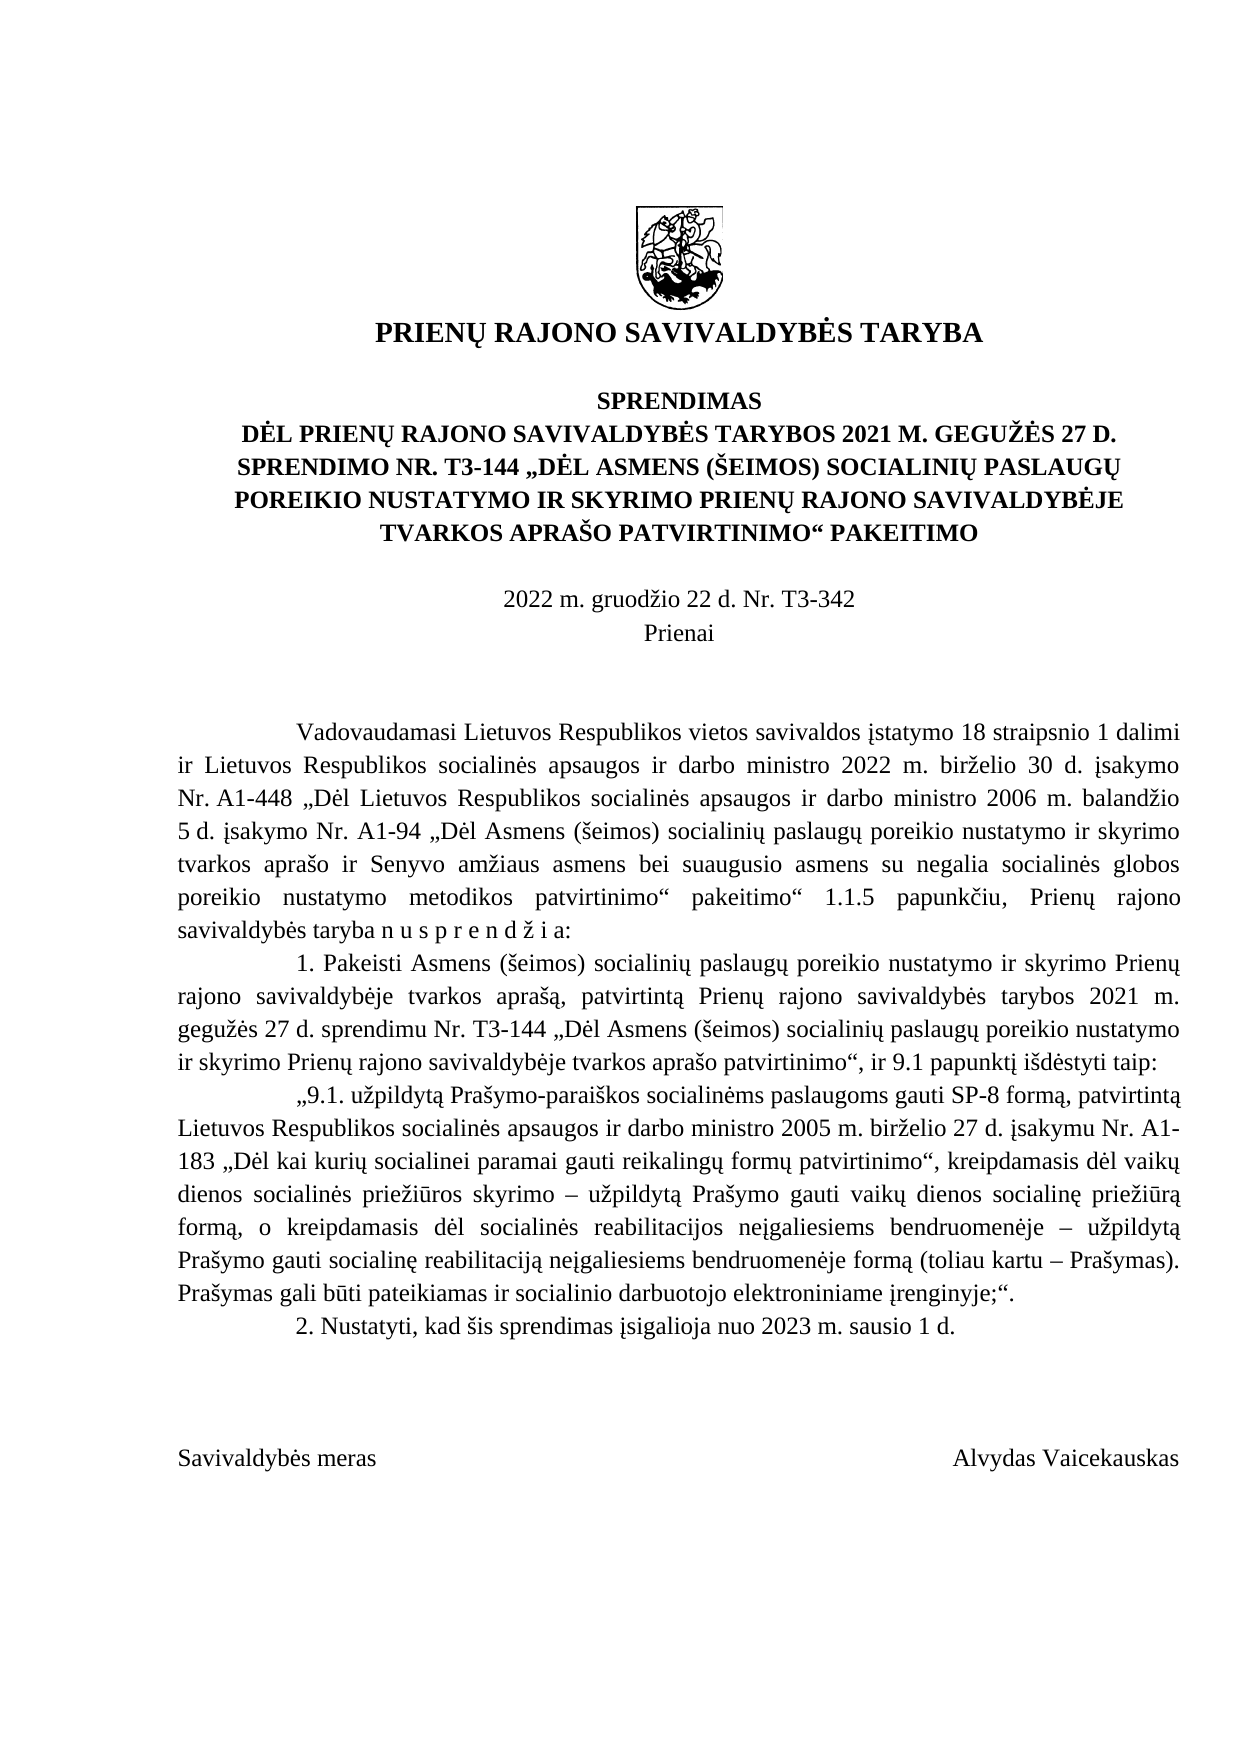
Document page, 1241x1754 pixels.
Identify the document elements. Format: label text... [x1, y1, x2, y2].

text Savivaldybės meras Alvydas Vaicekauskas [177, 1443, 1181, 1472]
text 2. Nustatyti, kad šis sprendimas įsigalioja nuo 2023 m. sausio 1 d. [177, 1311, 1181, 1340]
text „9.1. užpildytą Prašymo-paraiškos socialinėms paslaugoms gauti SP-8 formą, patvirtintą Lietuvos Respublikos socialinės apsaugos ir darbo ministro 2005 m. birželio 27 d. įsakymu Nr. A1-183 „Dėl kai kurių socialinei paramai gauti reikalingų formų patvirtinimo“, kreipdamasis dėl vaikų dienos socialinės priežiūros skyrimo – užpildytą Prašymo gauti vaikų dienos socialinę priežiūrą formą, o kreipdamasis dėl socialinės reabilitacijos neįgaliesiems bendruomenėje – užpildytą Prašymo gauti socialinę reabilitaciją neįgaliesiems bendruomenėje formą (toliau kartu – Prašymas). Prašymas gali būti pateikiamas ir socialinio darbuotojo elektroniniame įrenginyje;“. [177, 1080, 1181, 1307]
text Vadovaudamasi Lietuvos Respublikos vietos savivaldos įstatymo 18 straipsnio 1 dalimi ir Lietuvos Respublikos socialinės apsaugos ir darbo ministro 2022 m. birželio 30 d. įsakymo Nr. A1-448 „Dėl Lietuvos Respublikos socialinės apsaugos ir darbo ministro 2006 m. balandžio 5 d. įsakymo Nr. A1-94 „Dėl Asmens (šeimos) socialinių paslaugų poreikio nustatymo ir skyrimo tvarkos aprašo ir Senyvo amžiaus asmens bei suaugusio asmens su negalia socialinės globos poreikio nustatymo metodikos patvirtinimo“ pakeitimo“ 1.1.5 papunkčiu, Prienų rajono savivaldybės taryba n u s p r e n d ž i a: [177, 717, 1181, 943]
text SPRENDIMAS [177, 386, 1181, 415]
text DĖL PRIENŲ RAJONO SAVIVALDYBĖS TARYBOS 2021 M. GEGUŽĖS 27 D. SPRENDIMO NR. T3-144 „DĖL ASMENS (ŠEIMOS) SOCIALINIŲ PASLAUGŲ POREIKIO NUSTATYMO IR SKYRIMO PRIENŲ RAJONO SAVIVALDYBĖJE TVARKOS APRAŠO PATVIRTINIMO“ PAKEITIMO [177, 419, 1181, 547]
text PRIENŲ RAJONO SAVIVALDYBĖS TARYBA [177, 315, 1181, 348]
text 1. Pakeisti Asmens (šeimos) socialinių paslaugų poreikio nustatymo ir skyrimo Prienų rajono savivaldybėje tvarkos aprašą, patvirtintą Prienų rajono savivaldybės tarybos 2021 m. gegužės 27 d. sprendimu Nr. T3-144 „Dėl Asmens (šeimos) socialinių paslaugų poreikio nustatymo ir skyrimo Prienų rajono savivaldybėje tvarkos aprašo patvirtinimo“, ir 9.1 papunktį išdėstyti taip: [177, 948, 1181, 1076]
text 2022 m. gruodžio 22 d. Nr. T3-342 [177, 584, 1181, 613]
text Prienai [177, 618, 1181, 646]
